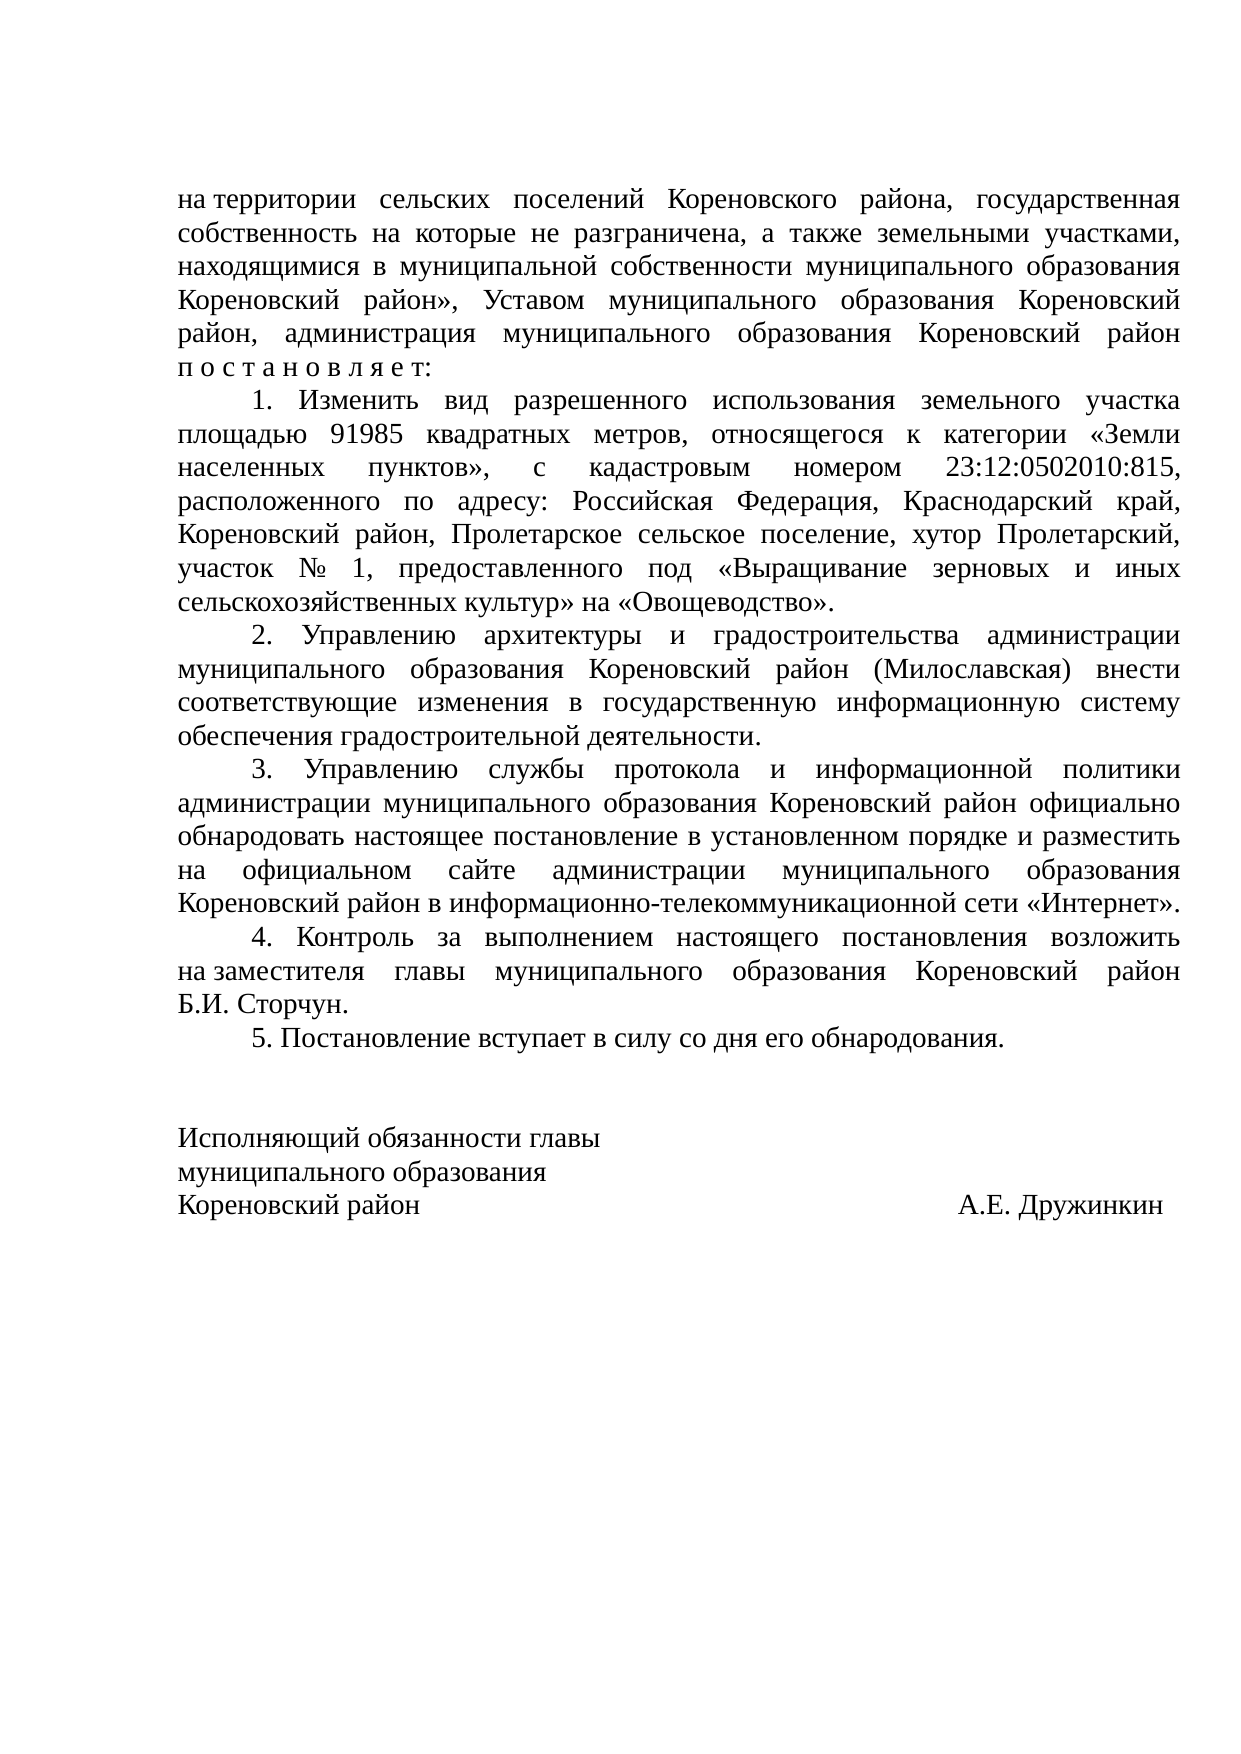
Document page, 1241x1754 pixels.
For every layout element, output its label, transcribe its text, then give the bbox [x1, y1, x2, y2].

text 2. Управлению архитектуры и градостроительства администрации муниципального образования Кореновский район (Милославская) внести [177, 617, 1181, 684]
text муниципального образования [177, 1154, 1181, 1187]
text на территории сельских поселений Кореновского района, государственная собственность на которые не разграничена, а также земельными участками, находящимися в муниципальной собственности муниципального образования Кореновский район», Уставом муниципального образования Кореновский район, администрация муниципального образования Кореновский район п о с т а н о в л я е т: [177, 181, 1181, 382]
text 1. Изменить вид разрешенного использования земельного участка площадью 91985 квадратных метров, относящегося к категории «Земли населенных пунктов», с кадастровым номером 23:12:0502010:815, расположенного по адресу: Российская Федерация, Краснодарский край, Кореновский район, Пролетарское сельское поселение, хутор Пролетарский, участок № 1, предоставленного под «Выращивание зерновых и иных сельскохозяйственных культур» на «Овощеводство». [177, 382, 1181, 617]
text Исполняющий обязанности главы [177, 1120, 1181, 1154]
text 3. Управлению службы протокола и информационной политики администрации муниципального образования Кореновский район официально обнародовать настоящее постановление в установленном порядке и разместить на официальном сайте администрации муниципального образования Кореновский район в информационно-телекоммуникационной сети «Интернет». [177, 751, 1181, 919]
text 5. Постановление вступает в силу со дня его обнародования. [177, 1020, 1181, 1053]
text 4. Контроль за выполнением настоящего постановления возложить на заместителя главы муниципального образования Кореновский район Б.И. Сторчун. [177, 919, 1181, 1020]
text соответствующие изменения в государственную информационную систему обеспечения градостроительной деятельности. [177, 684, 1181, 751]
text Кореновский район А.Е. Дружинкин [177, 1187, 1181, 1221]
